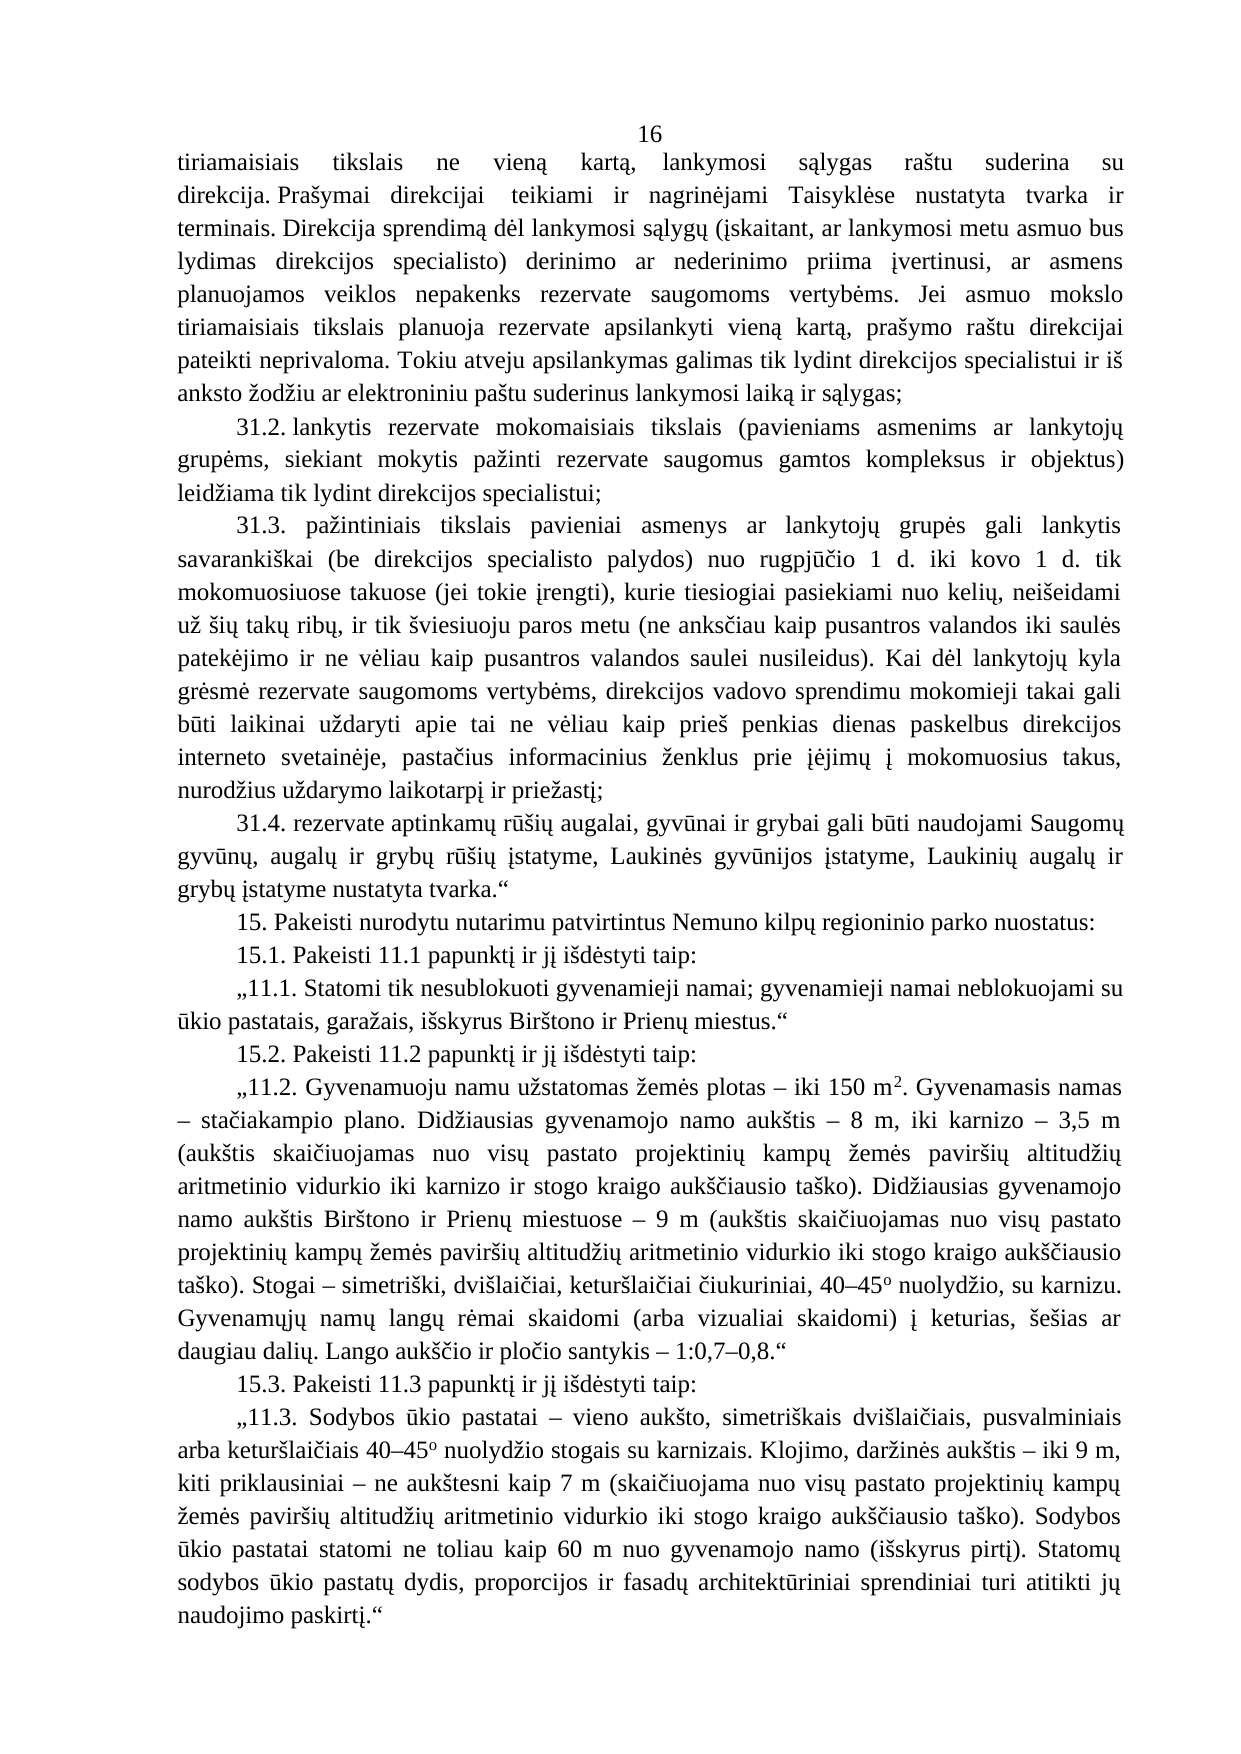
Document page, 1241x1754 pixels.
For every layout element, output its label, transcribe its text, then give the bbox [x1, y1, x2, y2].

text 15.1. Pakeisti 11.1 papunktį ir jį išdėstyti taip: [177, 940, 1124, 969]
text 31.4. rezervate aptinkamų rūšių augalai, gyvūnai ir grybai gali būti naudojami Saugomų gyvūnų, augalų ir grybų rūšių įstatyme, Laukinės gyvūnijos įstatyme, Laukinių augalų ir grybų įstatyme nustatyta tvarka.“ [177, 808, 1124, 903]
text 15.2. Pakeisti 11.2 papunktį ir jį išdėstyti taip: [177, 1039, 1124, 1068]
text 31.2. lankytis rezervate mokomaisiais tikslais (pavieniams asmenims ar lankytojų grupėms, siekiant mokytis pažinti rezervate saugomus gamtos kompleksus ir objektus) leidžiama tik lydint direkcijos specialistui; [177, 412, 1124, 506]
text „11.1. Statomi tik nesublokuoti gyvenamieji namai; gyvenamieji namai neblokuojami su ūkio pastatais, garažais, išskyrus Birštono ir Prienų miestus.“ [177, 973, 1124, 1035]
text 31.3. pažintiniais tikslais pavieniai asmenys ar lankytojų grupės gali lankytis savarankiškai (be direkcijos specialisto palydos) nuo rugpjūčio 1 d. iki kovo 1 d. tik mokomuosiuose takuose (jei tokie įrengti), kurie tiesiogiai pasiekiami nuo kelių, neišeidami už šių takų ribų, ir tik šviesiuoju paros metu (ne anksčiau kaip pusantros valandos iki saulės patekėjimo ir ne vėliau kaip pusantros valandos saulei nusileidus). Kai dėl lankytojų kyla grėsmė rezervate saugomoms vertybėms, direkcijos vadovo sprendimu mokomieji takai gali būti laikinai uždaryti apie tai ne vėliau kaip prieš penkias dienas paskelbus direkcijos interneto svetainėje, pastačius informacinius ženklus prie įėjimų į mokomuosius takus, nurodžius uždarymo laikotarpį ir priežastį; [177, 511, 1122, 803]
text tiriamaisiais tikslais ne vieną kartą, lankymosi sąlygas raštu suderina su direkcija. Prašymai direkcijai teikiami ir nagrinėjami Taisyklėse nustatyta tvarka ir terminais. Direkcija sprendimą dėl lankymosi sąlygų (įskaitant, ar lankymosi metu asmuo bus lydimas direkcijos specialisto) derinimo ar nederinimo priima įvertinusi, ar asmens planuojamos veiklos nepakenks rezervate saugomoms vertybėms. Jei asmuo mokslo tiriamaisiais tikslais planuoja rezervate apsilankyti vieną kartą, prašymo raštu direkcijai pateikti neprivaloma. Tokiu atveju apsilankymas galimas tik lydint direkcijos specialistui ir iš anksto žodžiu ar elektroniniu paštu suderinus lankymosi laiką ir sąlygas; [177, 147, 1124, 407]
text 15. Pakeisti nurodytu nutarimu patvirtintus Nemuno kilpų regioninio parko nuostatus: [177, 907, 1124, 936]
text „11.2. Gyvenamuoju namu užstatomas žemės plotas – iki 150 m2. Gyvenamasis namas – stačiakampio plano. Didžiausias gyvenamojo namo aukštis – 8 m, iki karnizo – 3,5 m (aukštis skaičiuojamas nuo visų pastato projektinių kampų žemės paviršių altitudžių aritmetinio vidurkio iki karnizo ir stogo kraigo aukščiausio taško). Didžiausias gyvenamojo namo aukštis Birštono ir Prienų miestuose – 9 m (aukštis skaičiuojamas nuo visų pastato projektinių kampų žemės paviršių altitudžių aritmetinio vidurkio iki stogo kraigo aukščiausio taško). Stogai – simetriški, dvišlaičiai, keturšlaičiai čiukuriniai, 40–45o nuolydžio, su karnizu. Gyvenamųjų namų langų rėmai skaidomi (arba vizualiai skaidomi) į keturias, šešias ar daugiau dalių. Lango aukščio ir pločio santykis – 1:0,7–0,8.“ [177, 1072, 1122, 1365]
text „11.3. Sodybos ūkio pastatai – vieno aukšto, simetriškais dvišlaičiais, pusvalminiais arba keturšlaičiais 40–45o nuolydžio stogais su karnizais. Klojimo, daržinės aukštis – iki 9 m, kiti priklausiniai – ne aukštesni kaip 7 m (skaičiuojama nuo visų pastato projektinių kampų žemės paviršių altitudžių aritmetinio vidurkio iki stogo kraigo aukščiausio taško). Sodybos ūkio pastatai statomi ne toliau kaip 60 m nuo gyvenamojo namo (išskyrus pirtį). Statomų sodybos ūkio pastatų dydis, proporcijos ir fasadų architektūriniai sprendiniai turi atitikti jų naudojimo paskirtį.“ [177, 1402, 1122, 1629]
text 15.3. Pakeisti 11.3 papunktį ir jį išdėstyti taip: [177, 1369, 1124, 1398]
